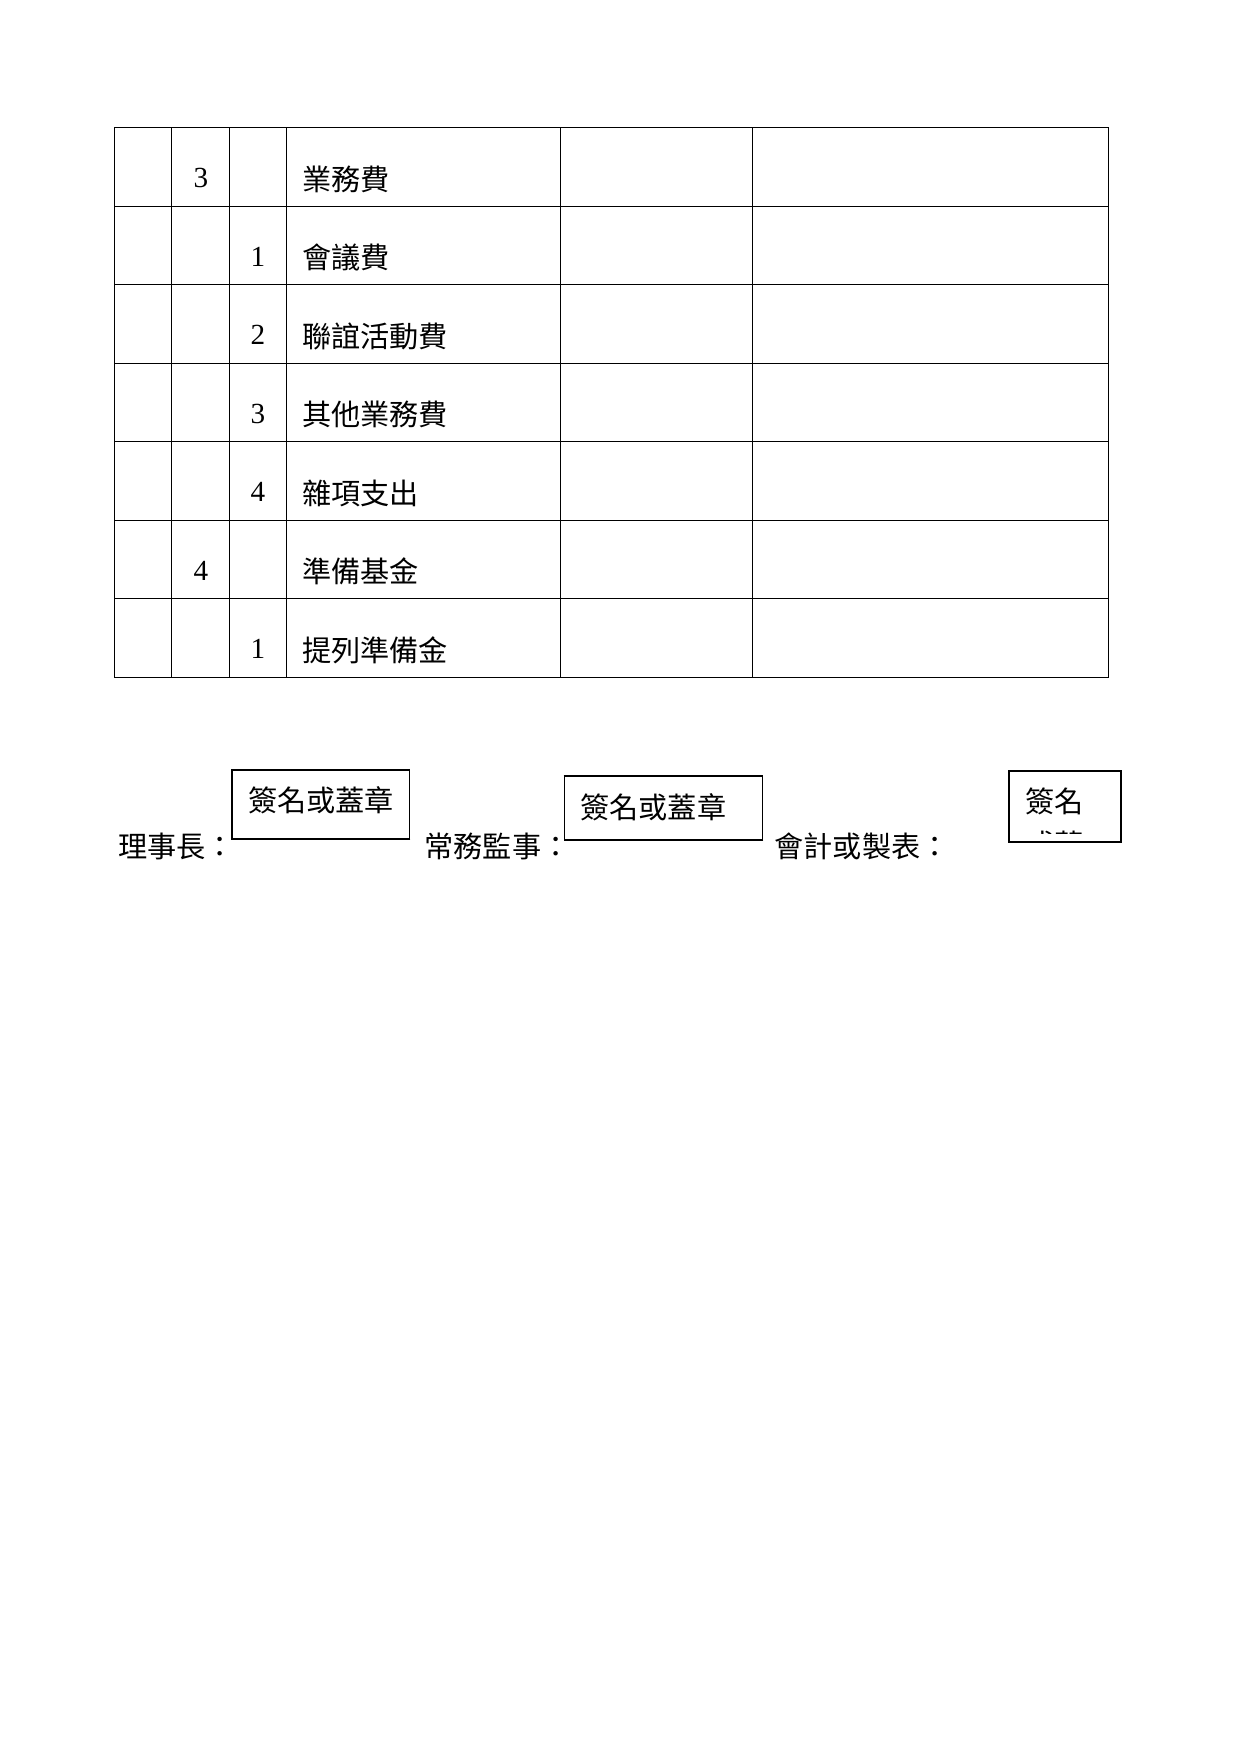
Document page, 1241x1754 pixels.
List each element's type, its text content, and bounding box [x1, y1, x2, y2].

table_cell [753, 285, 1108, 363]
text 簽名或蓋章 [1025, 779, 1106, 834]
table_cell 準備基金 [287, 521, 560, 598]
table_cell [115, 442, 171, 520]
table_cell [561, 442, 752, 520]
table_cell [753, 599, 1108, 677]
table_cell [561, 128, 752, 206]
table_cell [753, 442, 1108, 520]
text 理事長： 常務監事： 會計或製表： [118, 803, 1122, 865]
table_cell [561, 285, 752, 363]
table_cell [561, 521, 752, 598]
table_cell 1 [230, 207, 286, 284]
table_cell [172, 442, 229, 520]
table_cell [172, 285, 229, 363]
table_cell [115, 285, 171, 363]
table_cell [753, 364, 1108, 441]
table_cell 2 [230, 285, 286, 363]
table_cell [172, 364, 229, 441]
table_cell [172, 207, 229, 284]
table_cell 3 [230, 364, 286, 441]
table_cell 業務費 [287, 128, 560, 206]
table_cell [753, 521, 1108, 598]
table_cell 聯誼活動費 [287, 285, 560, 363]
table_cell [172, 599, 229, 677]
table_cell [115, 599, 171, 677]
table_cell [115, 521, 171, 598]
table_cell 其他業務費 [287, 364, 560, 441]
table_cell 雜項支出 [287, 442, 560, 520]
text 簽名或蓋章 [248, 778, 394, 820]
table_cell 提列準備金 [287, 599, 560, 677]
table_cell [753, 207, 1108, 284]
table_cell [753, 128, 1108, 206]
text 簽名或蓋章 [580, 784, 747, 827]
table_cell 會議費 [287, 207, 560, 284]
table_cell 3 [172, 128, 229, 206]
table_cell [561, 599, 752, 677]
table_cell 1 [230, 599, 286, 677]
table_cell 4 [172, 521, 229, 598]
table_cell 4 [230, 442, 286, 520]
table_cell [561, 364, 752, 441]
table_cell [561, 207, 752, 284]
table_cell [230, 128, 286, 206]
table_cell [115, 207, 171, 284]
table_cell [115, 128, 171, 206]
table_cell [115, 364, 171, 441]
table_cell [230, 521, 286, 598]
